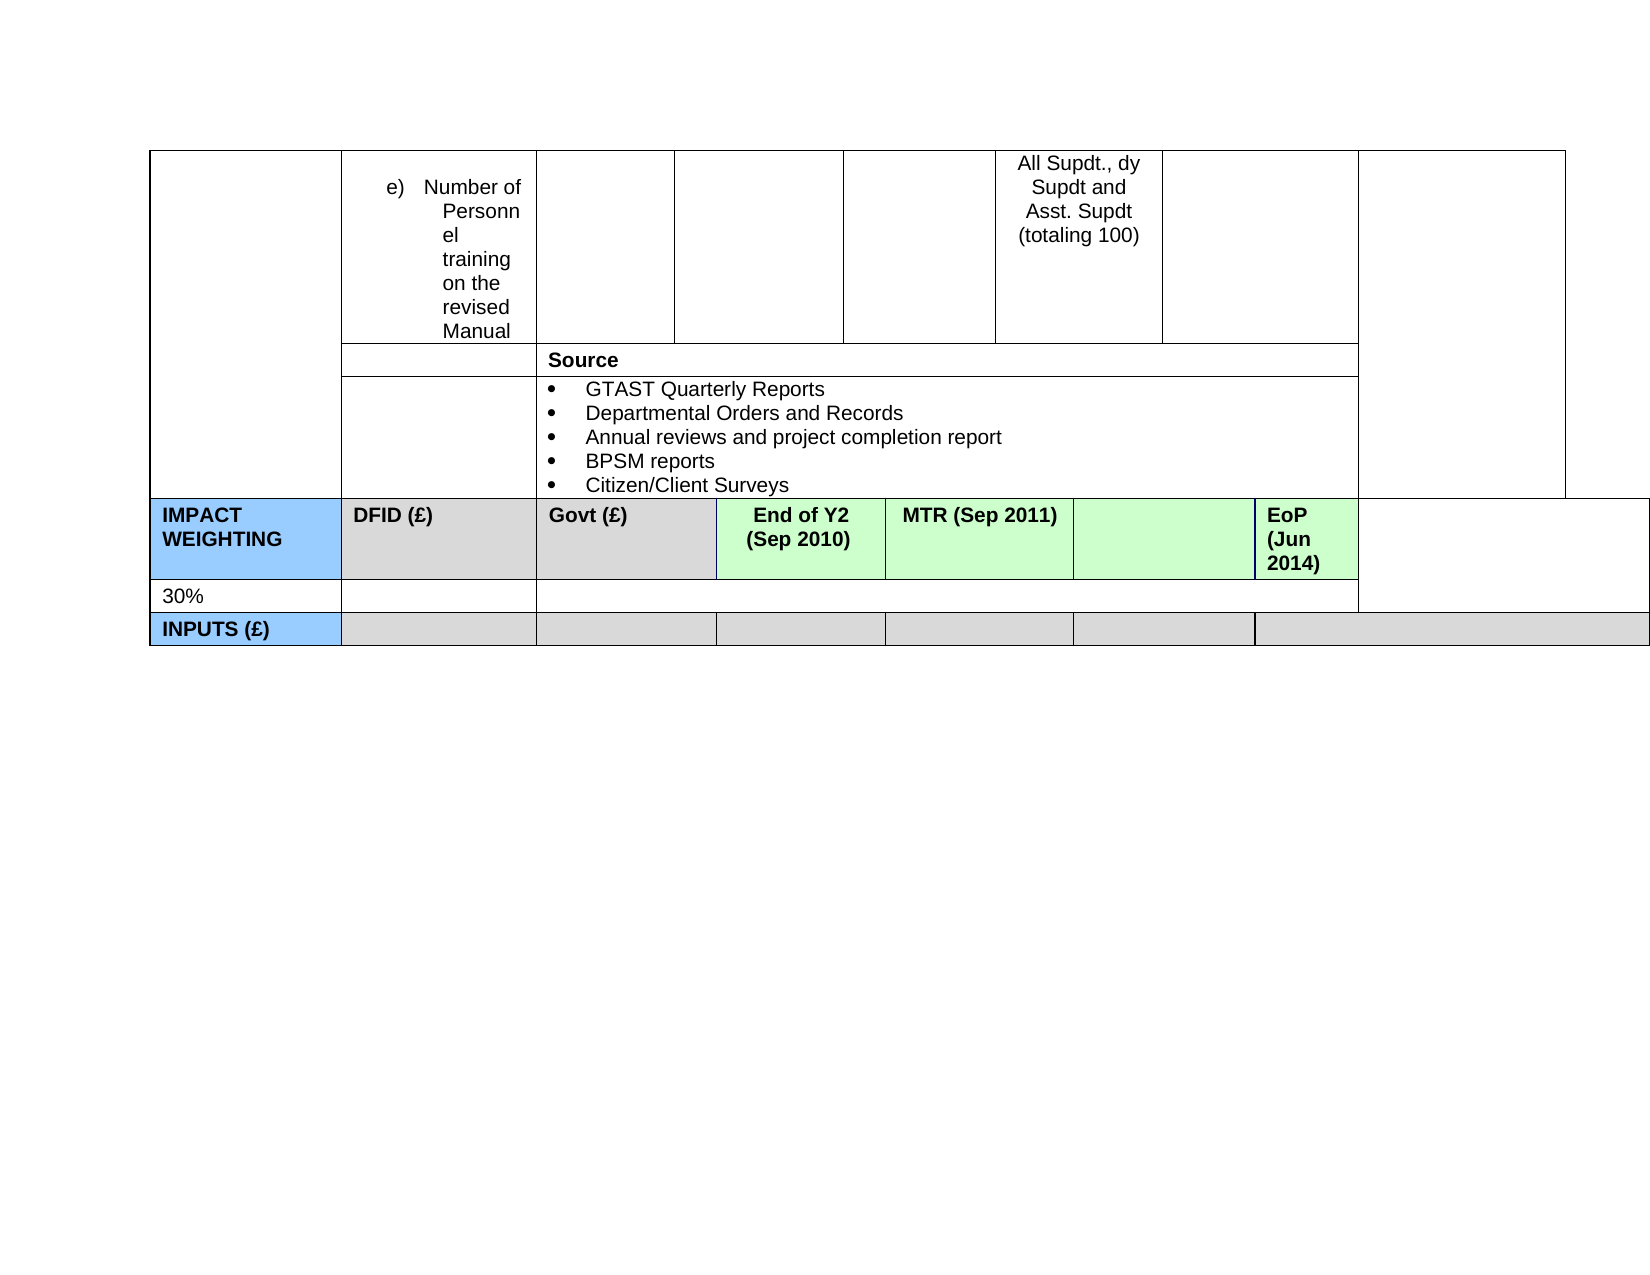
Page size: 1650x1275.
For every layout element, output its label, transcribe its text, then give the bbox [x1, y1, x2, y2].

table_cell DFID (£) [342, 499, 536, 579]
table_cell [342, 580, 536, 612]
table_cell MTR (Sep 2011) [886, 499, 1073, 579]
table_cell End of Y2 (Sep 2010) [717, 499, 885, 579]
table_cell [1566, 376, 1650, 497]
table_cell [1074, 613, 1254, 645]
table_cell [1163, 151, 1358, 343]
table_cell [151, 151, 341, 497]
table_cell All Supdt., dy Supdt and Asst. Supdt (totaling 100) [996, 151, 1162, 343]
table_cell [844, 151, 995, 343]
table_cell Govt (£) [537, 499, 716, 579]
table_cell [1359, 499, 1649, 612]
table_cell EoP (Jun 2014) [1256, 499, 1358, 579]
table_cell 30% [151, 580, 341, 612]
table_cell [1074, 499, 1254, 579]
table_cell IMPACT WEIGHTING [151, 499, 341, 579]
table_cell [342, 344, 536, 376]
table_cell Number of Personnel training on the revised Manual [342, 151, 536, 343]
table_cell [537, 151, 674, 343]
table_cell [717, 613, 885, 645]
table_cell [1256, 613, 1649, 645]
table_cell [342, 613, 536, 645]
table_cell [1566, 150, 1650, 343]
table_cell [1359, 151, 1565, 497]
table_cell [675, 151, 843, 343]
table_cell [537, 580, 1358, 612]
table_cell Source [537, 344, 1358, 376]
table_cell INPUTS (£) [151, 613, 341, 645]
table_cell [537, 613, 716, 645]
table_cell [886, 613, 1073, 645]
table_cell [342, 377, 536, 497]
table_cell [1566, 343, 1650, 376]
table_cell GTAST Quarterly Reports Departmental Orders and Records Annual reviews and project completion report BPSM reports Citizen/Client Surveys [537, 377, 1358, 497]
